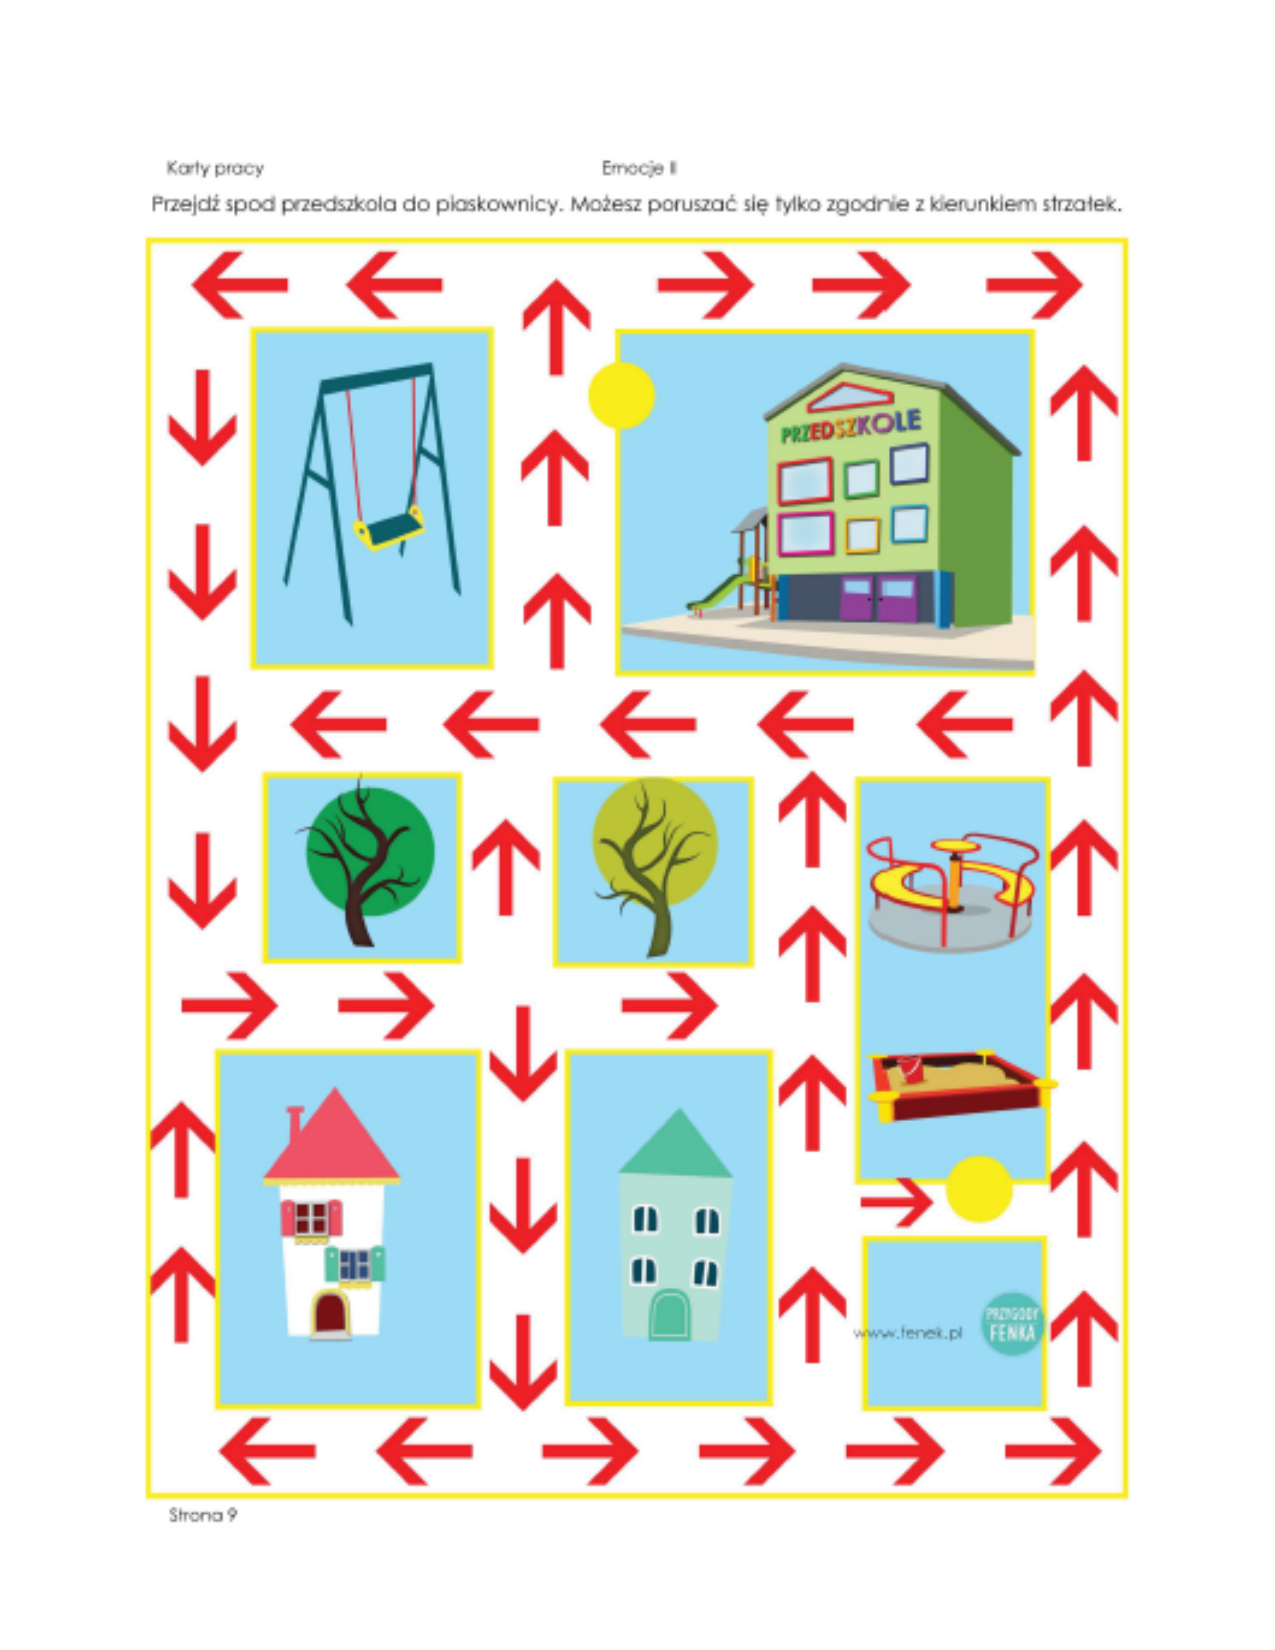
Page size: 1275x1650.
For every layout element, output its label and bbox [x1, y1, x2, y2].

picture [127, 118, 1148, 1561]
